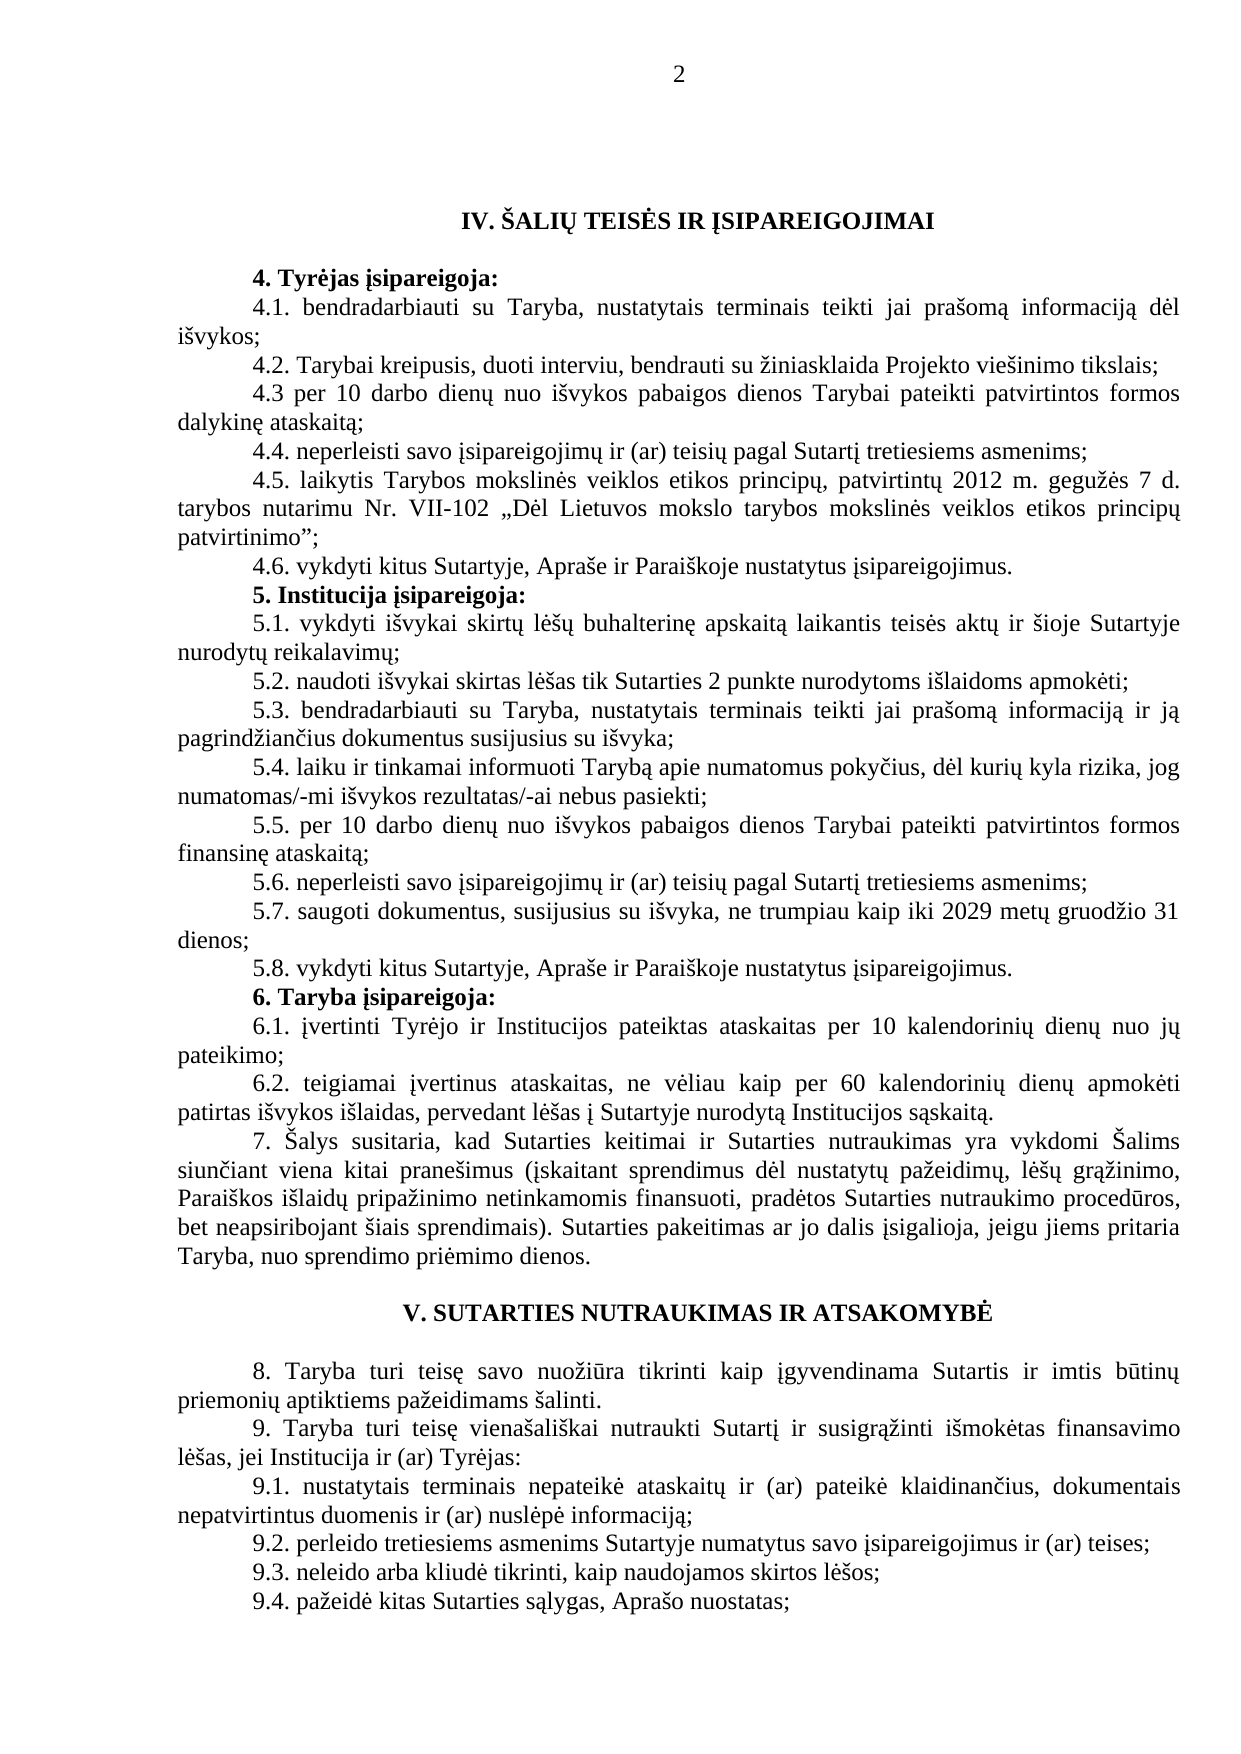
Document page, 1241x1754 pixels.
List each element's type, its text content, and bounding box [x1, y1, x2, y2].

text 5.7. saugoti dokumentus, susijusius su išvyka, ne trumpiau kaip iki 2029 metų gruodžio 31 dienos; [177, 896, 1181, 953]
text 9.4. pažeidė kitas Sutarties sąlygas, Aprašo nuostatas; [252, 1586, 1181, 1615]
text 7. Šalys susitaria, kad Sutarties keitimai ir Sutarties nutraukimas yra vykdomi Šalims siunčiant viena kitai pranešimus (įskaitant sprendimus dėl nustatytų pažeidimų, lėšų grąžinimo, Paraiškos išlaidų pripažinimo netinkamomis finansuoti, pradėtos Sutarties nutraukimo procedūros, bet neapsiribojant šiais sprendimais). Sutarties pakeitimas ar jo dalis įsigalioja, jeigu jiems pritaria Taryba, nuo sprendimo priėmimo dienos. [177, 1126, 1181, 1270]
text 4.5. laikytis Tarybos mokslinės veiklos etikos principų, patvirtintų 2012 m. gegužės 7 d. tarybos nutarimu Nr. VII-102 „Dėl Lietuvos mokslo tarybos mokslinės veiklos etikos principų patvirtinimo”; [177, 465, 1181, 551]
text V. SUTARTIES NUTRAUKIMAS IR ATSAKOMYBĖ [215, 1298, 1181, 1327]
text 5.2. naudoti išvykai skirtas lėšas tik Sutarties 2 punkte nurodytoms išlaidoms apmokėti; [177, 666, 1181, 695]
text 5. Institucija įsipareigoja: [177, 580, 1181, 608]
text 5.5. per 10 darbo dienų nuo išvykos pabaigos dienos Tarybai pateikti patvirtintos formos finansinę ataskaitą; [177, 810, 1181, 867]
text 9.1. nustatytais terminais nepateikė ataskaitų ir (ar) pateikė klaidinančius, dokumentais nepatvirtintus duomenis ir (ar) nuslėpė informaciją; [177, 1471, 1181, 1528]
text 8. Taryba turi teisę savo nuožiūra tikrinti kaip įgyvendinama Sutartis ir imtis būtinų priemonių aptiktiems pažeidimams šalinti. [177, 1356, 1181, 1413]
text 4.1. bendradarbiauti su Taryba, nustatytais terminais teikti jai prašomą informaciją dėl išvykos; [177, 292, 1181, 350]
text 4.4. neperleisti savo įsipareigojimų ir (ar) teisių pagal Sutartį tretiesiems asmenims; [177, 436, 1181, 465]
text IV. ŠALIŲ TEISĖS IR ĮSIPAREIGOJIMAI [215, 206, 1181, 235]
text 5.6. neperleisti savo įsipareigojimų ir (ar) teisių pagal Sutartį tretiesiems asmenims; [177, 867, 1181, 896]
text 6. Taryba įsipareigoja: [252, 982, 1181, 1011]
text 4. Tyrėjas įsipareigoja: [177, 263, 1181, 292]
text 6.2. teigiamai įvertinus ataskaitas, ne vėliau kaip per 60 kalendorinių dienų apmokėti patirtas išvykos išlaidas, pervedant lėšas į Sutartyje nurodytą Institucijos sąskaitą. [177, 1068, 1181, 1126]
text 5.4. laiku ir tinkamai informuoti Tarybą apie numatomus pokyčius, dėl kurių kyla rizika, jog numatomas/-mi išvykos rezultatas/-ai nebus pasiekti; [177, 752, 1181, 810]
text 5.3. bendradarbiauti su Taryba, nustatytais terminais teikti jai prašomą informaciją ir ją pagrindžiančius dokumentus susijusius su išvyka; [177, 695, 1181, 752]
text 9.2. perleido tretiesiems asmenims Sutartyje numatytus savo įsipareigojimus ir (ar) teises; [252, 1528, 1181, 1557]
text 5.8. vykdyti kitus Sutartyje, Apraše ir Paraiškoje nustatytus įsipareigojimus. [177, 953, 1181, 982]
text 4.2. Tarybai kreipusis, duoti interviu, bendrauti su žiniasklaida Projekto viešinimo tikslais; [177, 350, 1181, 378]
text 6.1. įvertinti Tyrėjo ir Institucijos pateiktas ataskaitas per 10 kalendorinių dienų nuo jų pateikimo; [177, 1011, 1181, 1068]
text 5.1. vykdyti išvykai skirtų lėšų buhalterinę apskaitą laikantis teisės aktų ir šioje Sutartyje nurodytų reikalavimų; [177, 608, 1181, 666]
text 4.3 per 10 darbo dienų nuo išvykos pabaigos dienos Tarybai pateikti patvirtintos formos dalykinę ataskaitą; [177, 378, 1181, 436]
text 9.3. neleido arba kliudė tikrinti, kaip naudojamos skirtos lėšos; [252, 1557, 1181, 1586]
text 4.6. vykdyti kitus Sutartyje, Apraše ir Paraiškoje nustatytus įsipareigojimus. [252, 551, 1181, 580]
text 9. Taryba turi teisę vienašališkai nutraukti Sutartį ir susigrąžinti išmokėtas finansavimo lėšas, jei Institucija ir (ar) Tyrėjas: [177, 1413, 1181, 1471]
